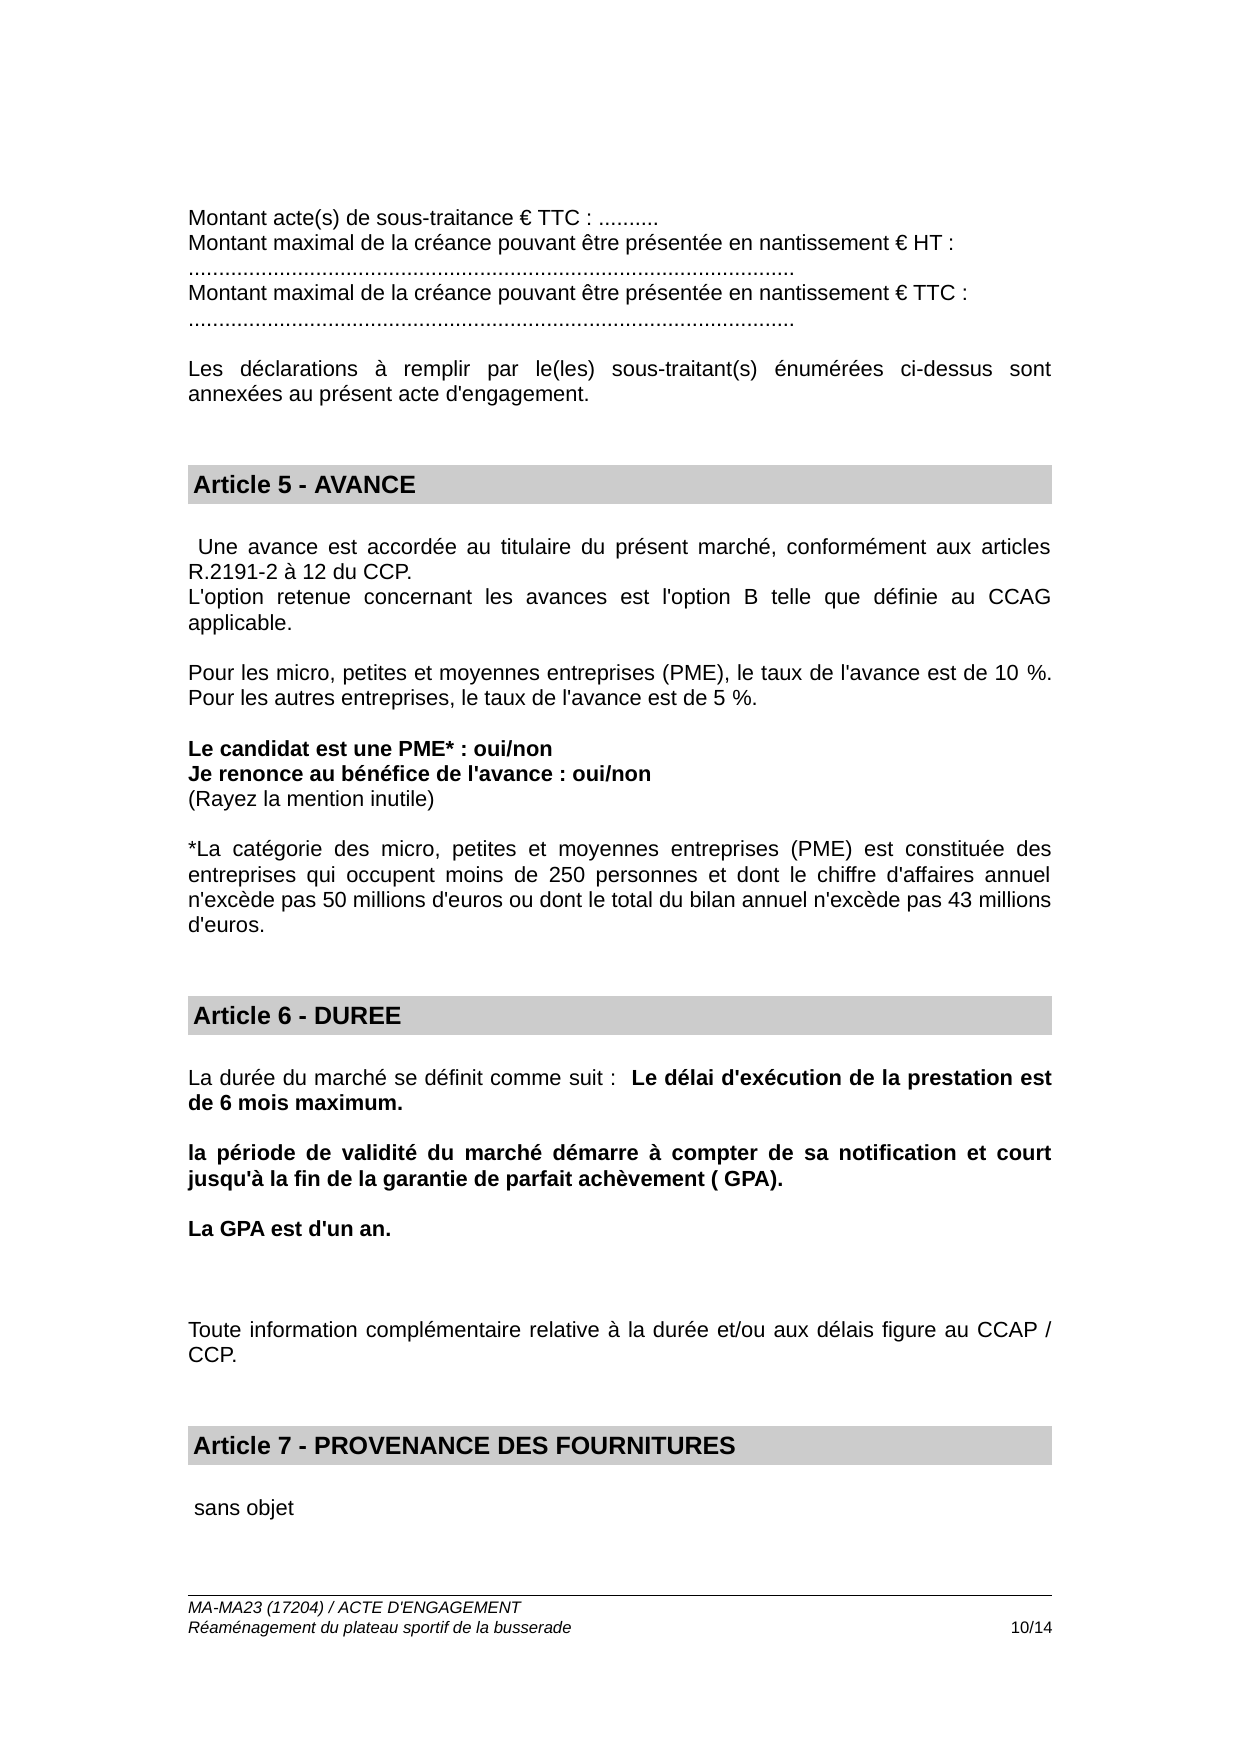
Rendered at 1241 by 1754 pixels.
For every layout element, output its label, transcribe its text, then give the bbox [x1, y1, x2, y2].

subtitle AVANCE [190, 468, 1050, 502]
text Montant maximal de la créance pouvant être présentée en nantissement € HT : [188, 230, 1052, 255]
text Pour les micro, petites et moyennes entreprises (PME), le taux de l'avance est de 10 %. Pour les autres entreprises, le taux de l'avance est de 5 %. [188, 660, 1052, 710]
text Une avance est accordée au titulaire du présent marché, conformément aux articles R.2191-2 à 12 du CCP. [188, 534, 1052, 584]
text la période de validité du marché démarre à compter de sa notification et court jusqu'à la fin de la garantie de parfait achèvement ( GPA). [188, 1140, 1052, 1191]
text Montant maximal de la créance pouvant être présentée en nantissement € TTC : [188, 280, 1052, 305]
text .................................................................................................... [188, 305, 1052, 331]
text Les déclarations à remplir par le(les) sous-traitant(s) énumérées ci-dessus sont annexées au présent acte d'engagement. [188, 356, 1052, 406]
text sans objet [188, 1494, 1052, 1520]
text La durée du marché se définit comme suit : Le délai d'exécution de la prestation est de 6 mois maximum. [188, 1064, 1052, 1115]
text *La catégorie des micro, petites et moyennes entreprises (PME) est constituée des entreprises qui occupent moins de 250 personnes et dont le chiffre d'affaires annuel n'excède pas 50 millions d'euros ou dont le total du bilan annuel n'excède pas 43 millions d'euros. [188, 836, 1052, 937]
text (Rayez la mention inutile) [188, 786, 1052, 811]
text Montant acte(s) de sous-traitance € TTC : .......... [188, 204, 1052, 230]
text La GPA est d'un an. [188, 1216, 1052, 1241]
text Toute information complémentaire relative à la durée et/ou aux délais figure au CCAP / CCP. [188, 1317, 1052, 1367]
text Je renonce au bénéfice de l'avance : oui/non [188, 761, 1052, 786]
subtitle PROVENANCE DES FOURNITURES [190, 1428, 1050, 1463]
text L'option retenue concernant les avances est l'option B telle que définie au CCAG applicable. [188, 584, 1052, 634]
subtitle DUREE [190, 998, 1050, 1033]
text Le candidat est une PME* : oui/non [188, 735, 1052, 761]
text .................................................................................................... [188, 255, 1052, 280]
